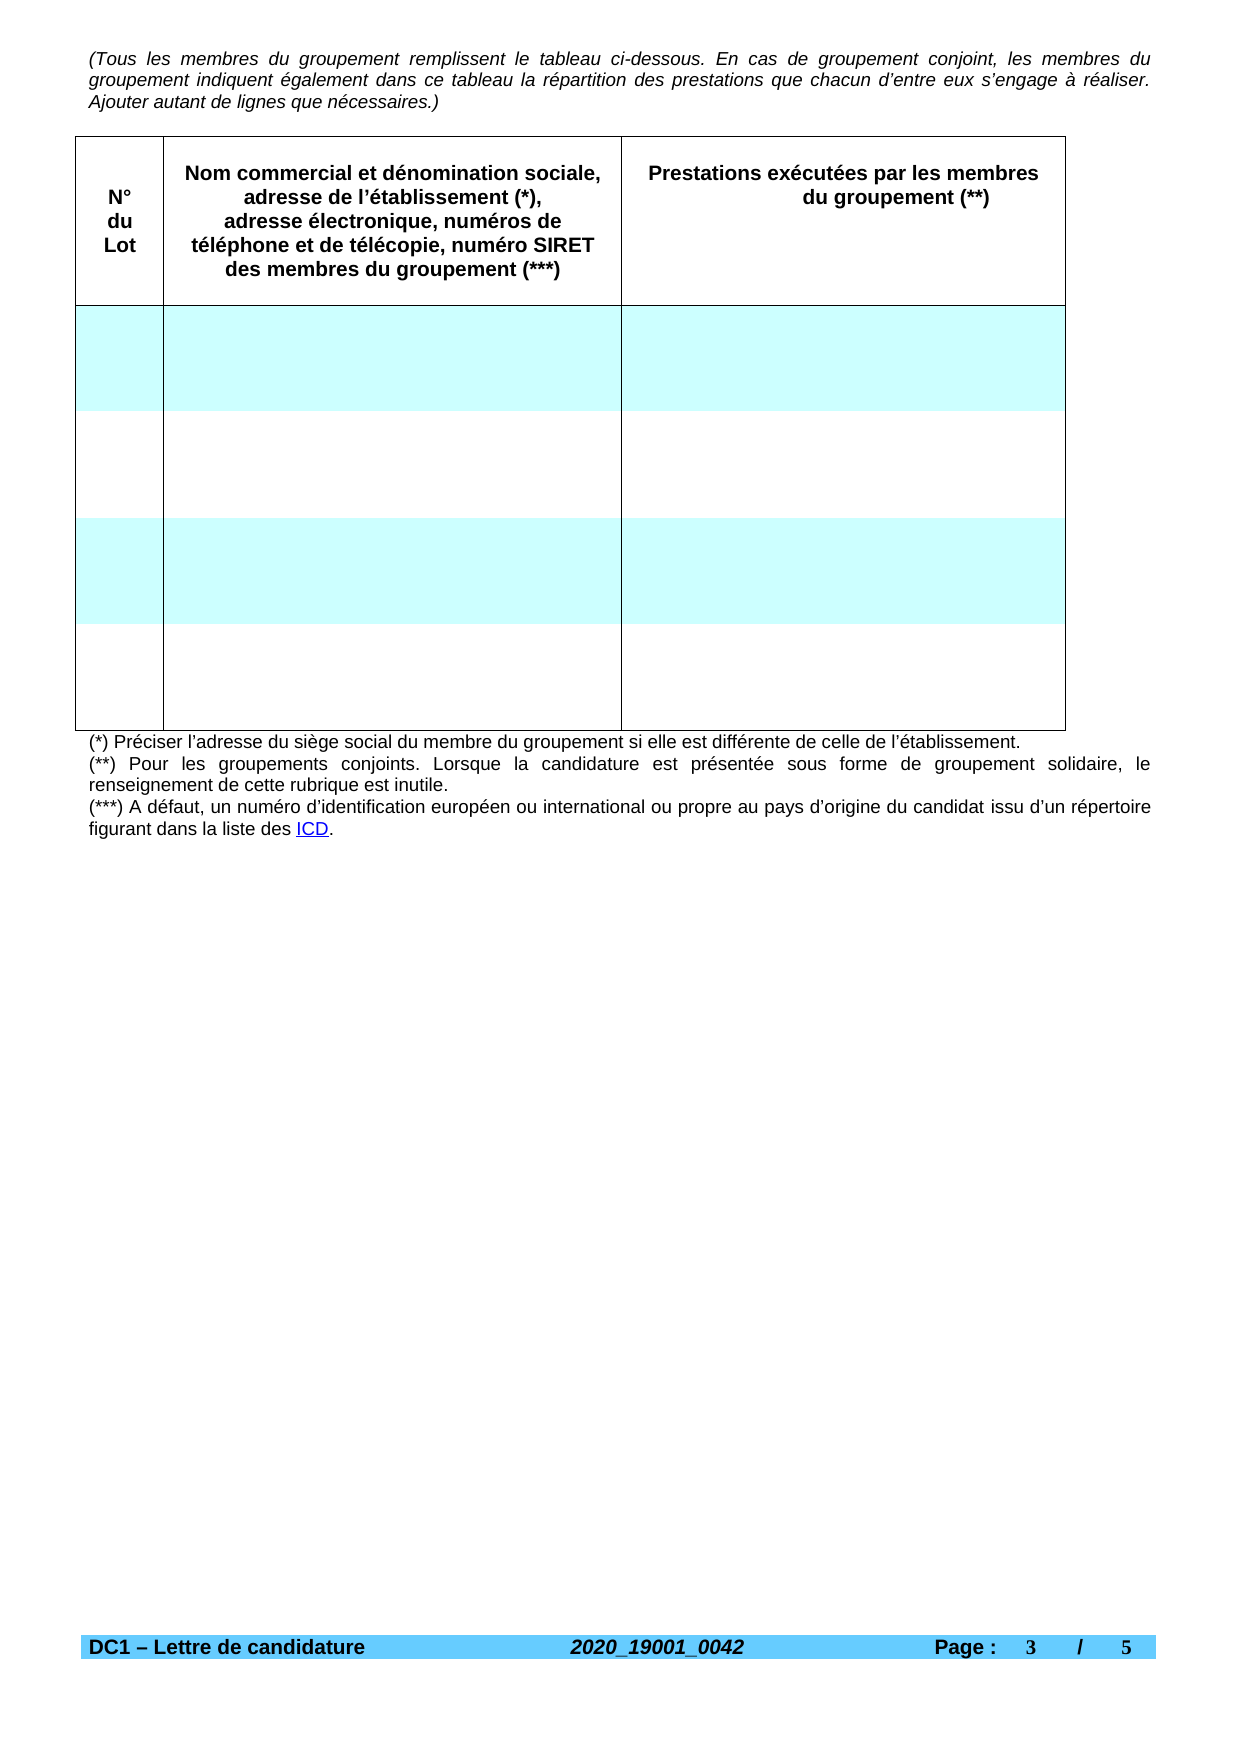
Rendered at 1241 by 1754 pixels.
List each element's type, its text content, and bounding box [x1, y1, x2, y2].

text (Tous les membres du groupement remplissent le tableau ci-dessous. En cas de groupement conjoint, les membres du groupement indiquent également dans ce tableau la répartition des prestations que chacun d’entre eux s’engage à réaliser. Ajouter autant de lignes que nécessaires.) [89, 47, 1152, 112]
table_cell [76, 306, 163, 411]
table_cell [164, 518, 621, 624]
table_header Nom commercial et dénomination sociale, adresse de l’établissement (*), adresse électronique, numéros de téléphone et de télécopie, numéro SIRET des membres du groupement (***) [164, 137, 621, 305]
table_cell [76, 624, 163, 730]
table_cell [622, 518, 1065, 624]
text (***) A défaut, un numéro d’identification européen ou international ou propre au pays d’origine du candidat issu d’un répertoire figurant dans la liste des ICD. [89, 796, 1152, 839]
table_cell [164, 306, 621, 411]
table_cell [622, 411, 1065, 517]
text (*) Préciser l’adresse du siège social du membre du groupement si elle est différente de celle de l’établissement. [89, 731, 1152, 753]
table_cell [622, 624, 1065, 730]
table_header Prestations exécutées par les membres du groupement (**) [622, 137, 1065, 305]
table_cell [164, 624, 621, 730]
table_cell [622, 306, 1065, 411]
table_header N° du Lot [76, 137, 163, 305]
table_cell [76, 411, 163, 517]
table_cell [164, 411, 621, 517]
text (**) Pour les groupements conjoints. Lorsque la candidature est présentée sous forme de groupement solidaire, le renseignement de cette rubrique est inutile. [89, 753, 1152, 796]
table_cell [76, 518, 163, 624]
